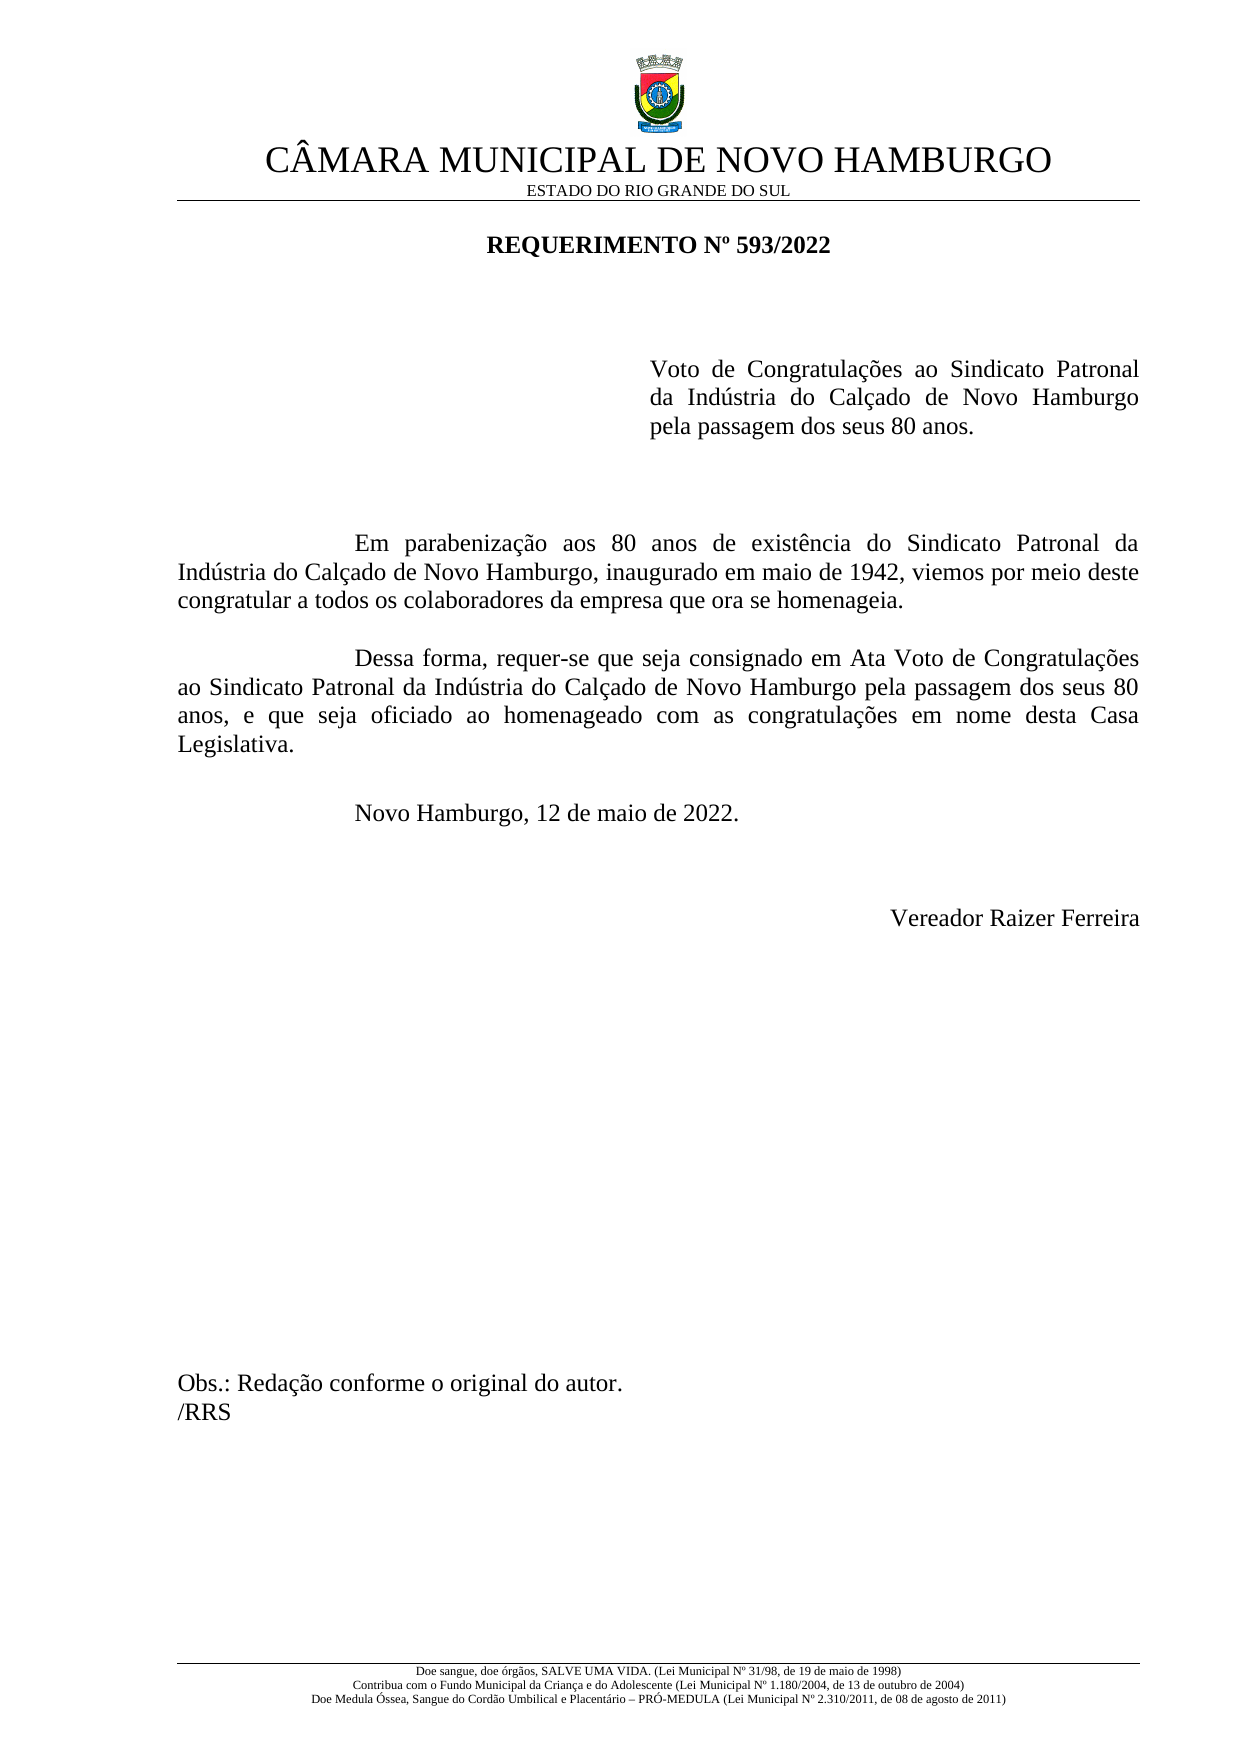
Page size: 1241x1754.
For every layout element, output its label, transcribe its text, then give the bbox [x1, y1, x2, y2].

text Dessa forma, requer-se que seja consignado em Ata Voto de Congratulações ao Sindicato Patronal da Indústria do Calçado de Novo Hamburgo pela passagem dos seus 80 anos, e que seja oficiado ao homenageado com as congratulações em nome desta Casa Legislativa. [177, 643, 1140, 758]
title REQUERIMENTO Nº 593/2022 [177, 230, 1140, 259]
text Voto de Congratulações ao Sindicato Patronal da Indústria do Calçado de Novo Hamburgo pela passagem dos seus 80 anos. [649, 354, 1140, 440]
text Em parabenização aos 80 anos de existência do Sindicato Patronal da Indústria do Calçado de Novo Hamburgo, inaugurado em maio de 1942, viemos por meio deste congratular a todos os colaboradores da empresa que ora se homenageia. [177, 528, 1140, 614]
text Vereador Raizer Ferreira [177, 903, 1140, 931]
picture [630, 48, 687, 137]
text Novo Hamburgo, 12 de maio de 2022. [177, 798, 1140, 827]
text /RRS [177, 1397, 1140, 1426]
text Obs.: Redação conforme o original do autor. [177, 1368, 1140, 1397]
